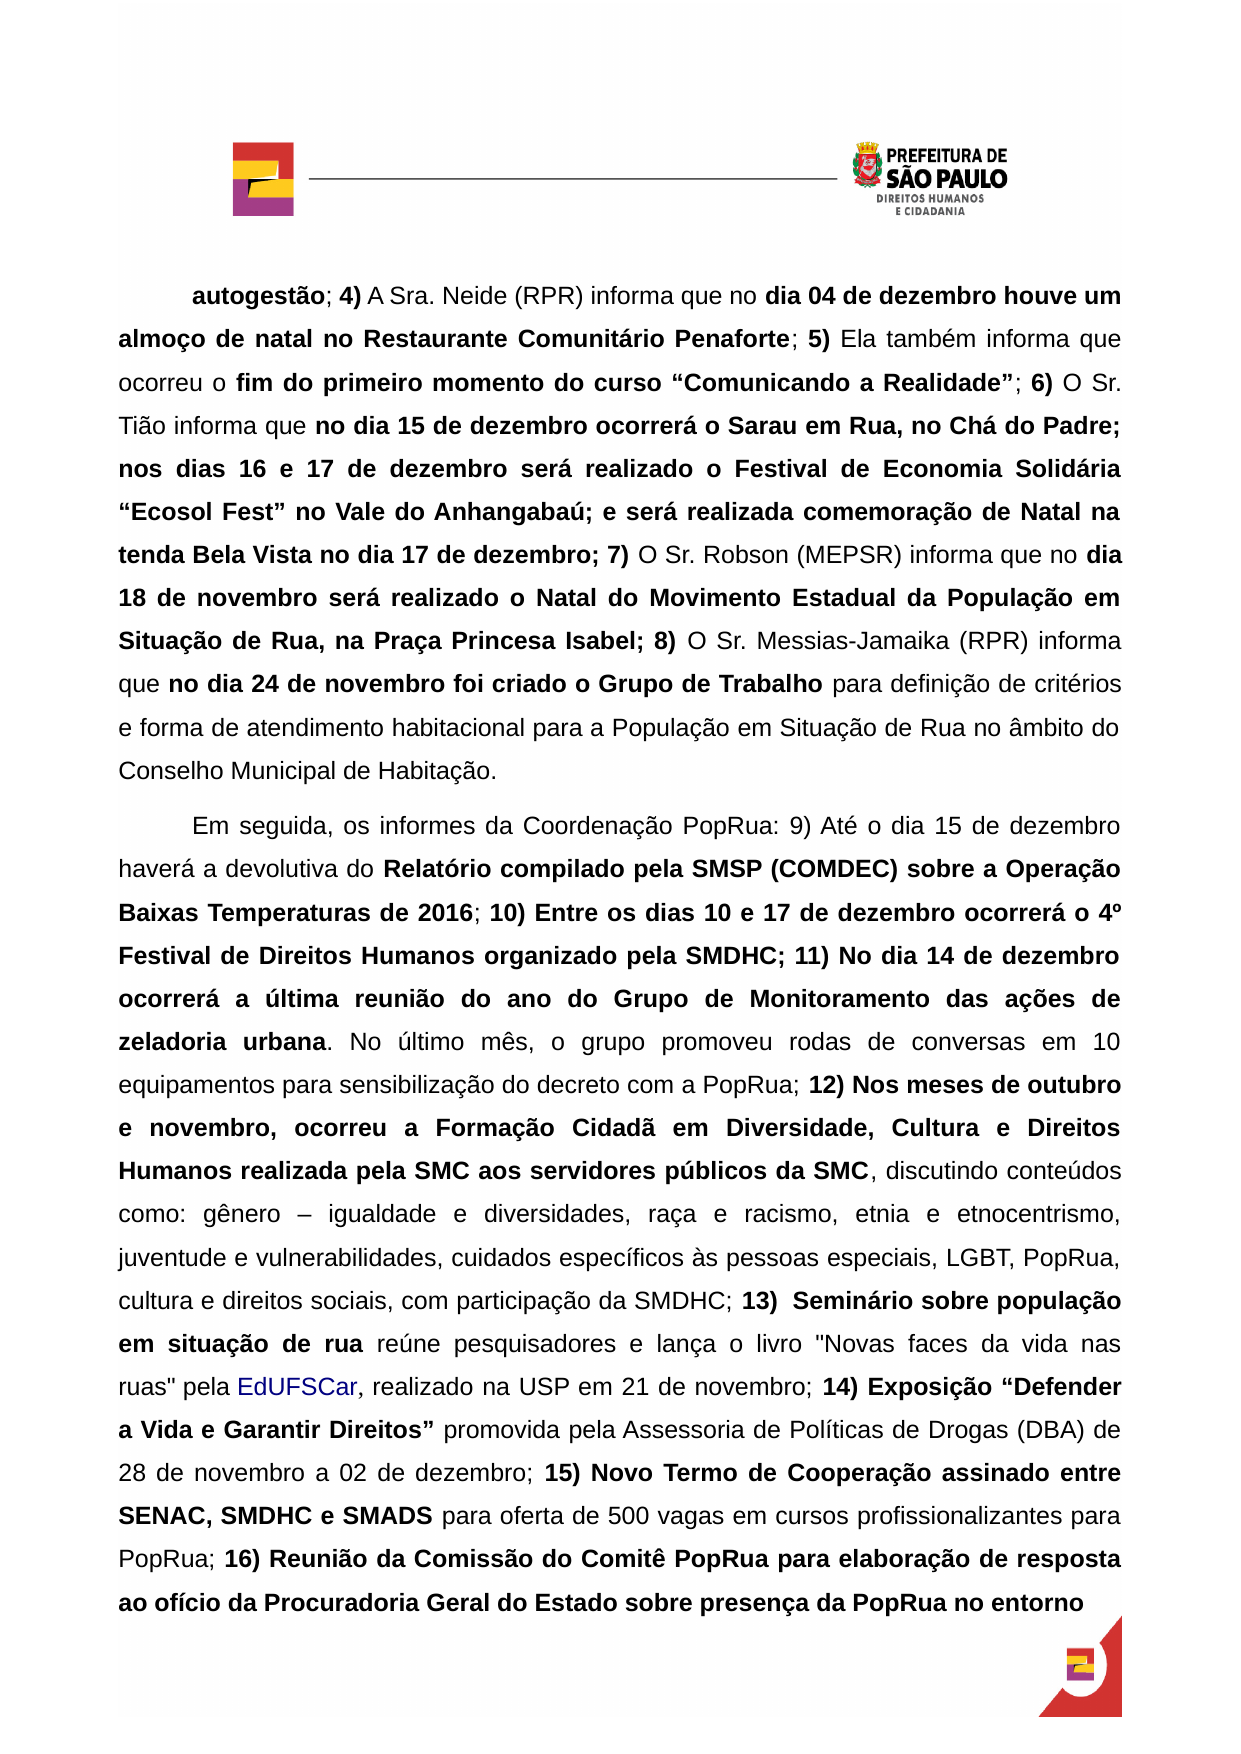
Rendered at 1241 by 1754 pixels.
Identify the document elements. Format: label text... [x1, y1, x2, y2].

picture [118, 3, 1122, 281]
picture [118, 1616, 1122, 1717]
text autogestão; 4) A Sra. Neide (RPR) informa que no dia 04 de dezembro houve um almoço de natal no Restaurante Comunitário Penaforte; 5) Ela também informa que ocorreu o fim do primeiro momento do curso “Comunicando a Realidade”; 6) O Sr. Tião informa que no dia 15 de dezembro ocorrerá o Sarau em Rua, no Chá do Padre; nos dias 16 e 17 de dezembro será realizado o Festival de Economia Solidária “Ecosol Fest” no Vale do Anhangabaú; e será realizada comemoração de Natal na tenda Bela Vista no dia 17 de dezembro; 7) O Sr. Robson (MEPSR) informa que no dia 18 de novembro será realizado o Natal do Movimento Estadual da População em Situação de Rua, na Praça Princesa Isabel; 8) O Sr. Messias-Jamaika (RPR) informa que no dia 24 de novembro foi criado o Grupo de Trabalho para definição de critérios e forma de atendimento habitacional para a População em Situação de Rua no âmbito do Conselho Municipal de Habitação. [118, 281, 1122, 784]
text Em seguida, os informes da Coordenação PopRua: 9) Até o dia 15 de dezembro haverá a devolutiva do Relatório compilado pela SMSP (COMDEC) sobre a Operação Baixas Temperaturas de 2016; 10) Entre os dias 10 e 17 de dezembro ocorrerá o 4º Festival de Direitos Humanos organizado pela SMDHC; 11) No dia 14 de dezembro ocorrerá a última reunião do ano do Grupo de Monitoramento das ações de zeladoria urbana. No último mês, o grupo promoveu rodas de conversas em 10 equipamentos para sensibilização do decreto com a PopRua; 12) Nos meses de outubro e novembro, ocorreu a Formação Cidadã em Diversidade, Cultura e Direitos Humanos realizada pela SMC aos servidores públicos da SMC, discutindo conteúdos como: gênero – igualdade e diversidades, raça e racismo, etnia e etnocentrismo, juventude e vulnerabilidades, cuidados específicos às pessoas especiais, LGBT, PopRua, cultura e direitos sociais, com participação da SMDHC; 13) Seminário sobre população em situação de rua reúne pesquisadores e lança o livro "Novas faces da vida nas ruas" pela EdUFSCar, realizado na USP em 21 de novembro; 14) Exposição “Defender a Vida e Garantir Direitos” promovida pela Assessoria de Políticas de Drogas (DBA) de 28 de novembro a 02 de dezembro; 15) Novo Termo de Cooperação assinado entre SENAC, SMDHC e SMADS para oferta de 500 vagas em cursos profissionalizantes para PopRua; 16) Reunião da Comissão do Comitê PopRua para elaboração de resposta ao ofício da Procuradoria Geral do Estado sobre presença da PopRua no entorno [118, 811, 1122, 1616]
picture [118, 784, 1122, 811]
